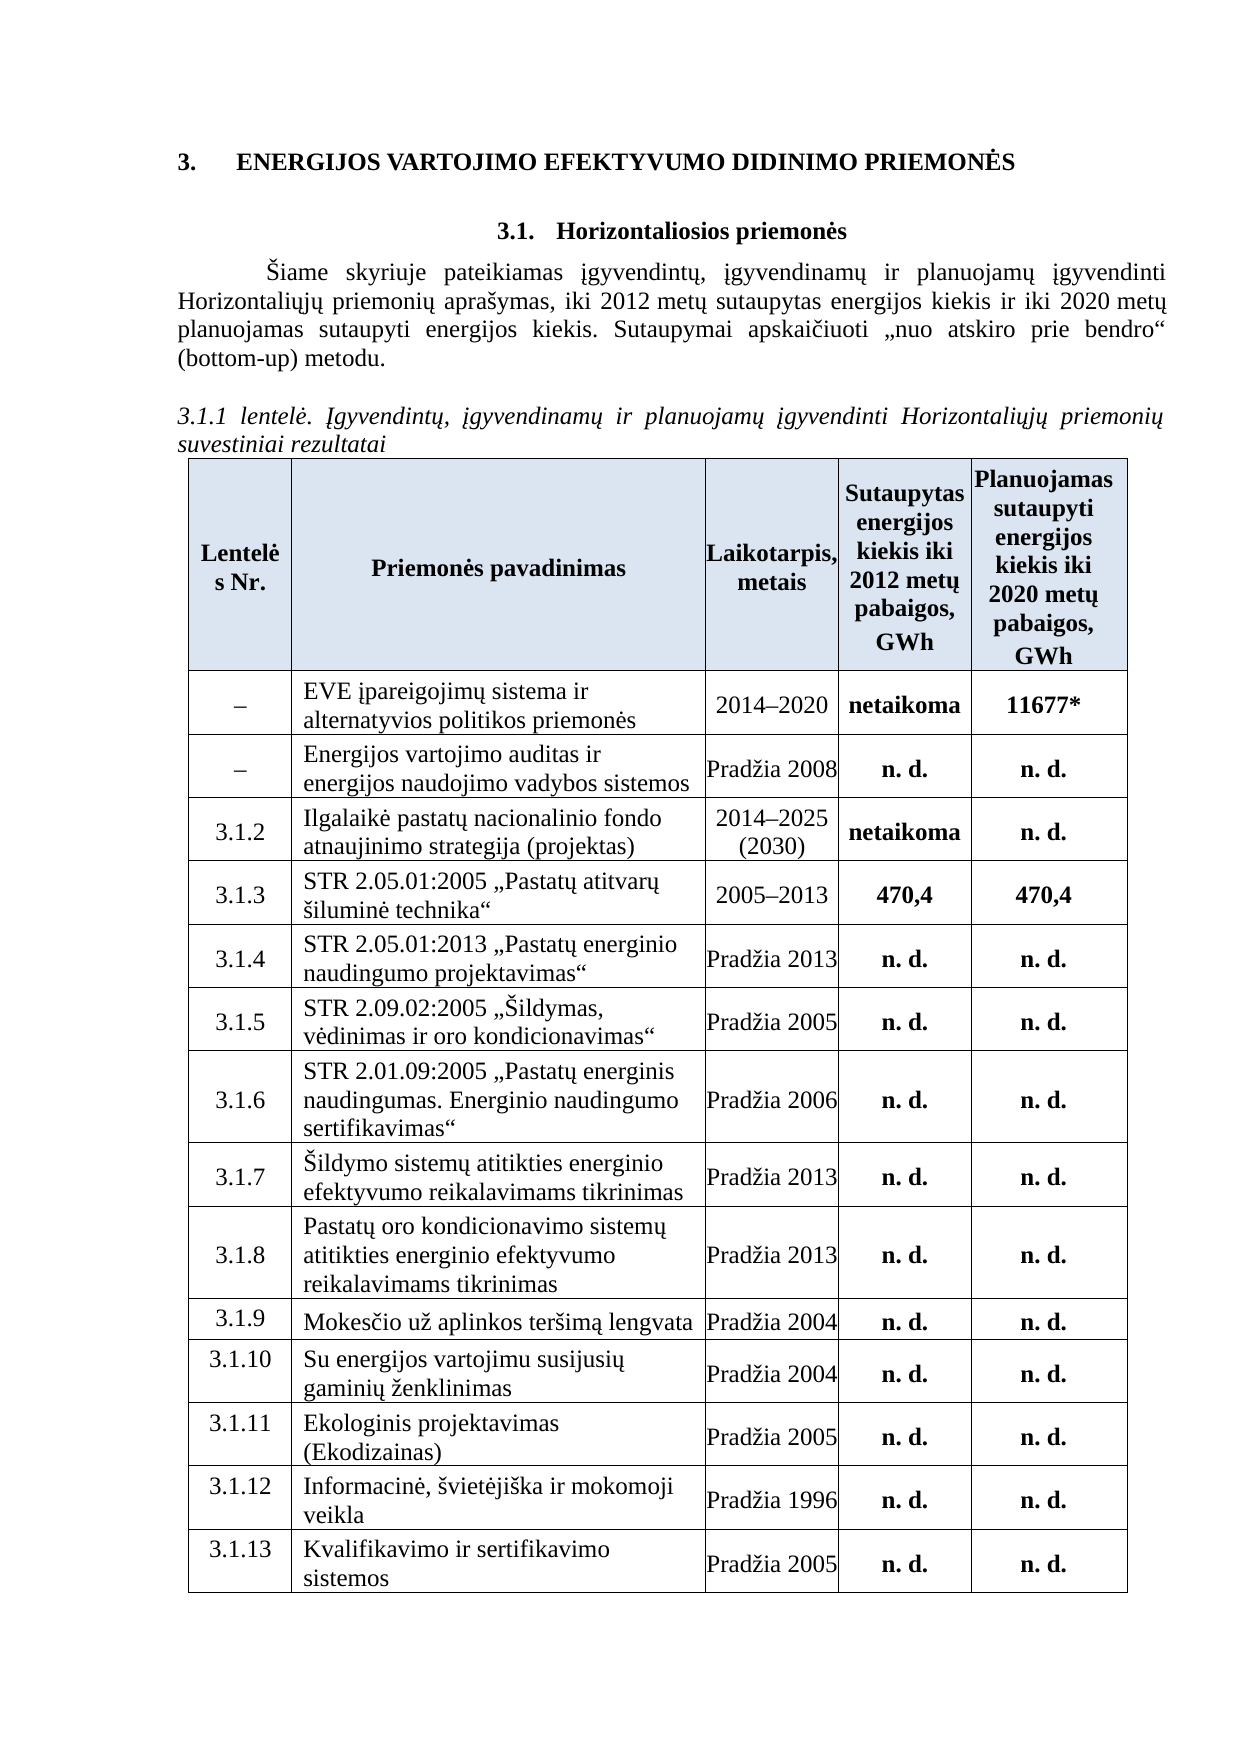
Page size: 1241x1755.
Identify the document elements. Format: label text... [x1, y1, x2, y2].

table_cell 470,4 [972, 861, 1127, 923]
table_cell – [189, 735, 291, 797]
table_cell 3.1.12 [189, 1466, 291, 1529]
table_cell n. d. [972, 735, 1127, 797]
table_cell n. d. [972, 798, 1127, 860]
table_cell 3.1.8 [189, 1207, 291, 1298]
table_cell n. d. [972, 1466, 1127, 1529]
text 3.1.1 lentelė. Įgyvendintų, įgyvendinamų ir planuojamų įgyvendinti Horizontaliųjų priemonių suvestiniai rezultatai [177, 401, 1166, 458]
table_cell n. d. [972, 988, 1127, 1050]
table_cell Pradžia 2006 [706, 1051, 838, 1142]
table_cell n. d. [839, 1051, 971, 1142]
text Šiame skyriuje pateikiamas įgyvendintų, įgyvendinamų ir planuojamų įgyvendinti Horizontaliųjų priemonių aprašymas, iki 2012 metų sutaupytas energijos kiekis ir iki 2020 metų planuojamas sutaupyti energijos kiekis. Sutaupymai apskaičiuoti „nuo atskiro prie bendro“ (bottom-up) metodu. [177, 257, 1166, 372]
table_header Planuojamas sutaupyti energijos kiekis iki 2020 metų pabaigos, GWh [972, 459, 1127, 670]
table_cell 2005–2013 [706, 861, 838, 923]
table_cell 3.1.6 [189, 1051, 291, 1142]
table_cell Kvalifikavimo ir sertifikavimo sistemos [292, 1530, 705, 1592]
table_cell Ekologinis projektavimas (Ekodizainas) [292, 1403, 705, 1465]
table_cell Ilgalaikė pastatų nacionalinio fondo atnaujinimo strategija (projektas) [292, 798, 705, 860]
table_header Laikotarpis, metais [706, 459, 838, 670]
table_cell n. d. [972, 1207, 1127, 1298]
table_cell 3.1.10 [189, 1340, 291, 1402]
table_cell 2014–2020 [706, 671, 838, 733]
table_cell n. d. [839, 925, 971, 987]
table_cell n. d. [839, 1403, 971, 1465]
table_cell Pastatų oro kondicionavimo sistemų atitikties energinio efektyvumo reikalavimams tikrinimas [292, 1207, 705, 1298]
table_cell n. d. [839, 1466, 971, 1529]
table_cell Mokesčio už aplinkos teršimą lengvata [292, 1299, 705, 1339]
table_cell 3.1.11 [189, 1403, 291, 1465]
table_cell Pradžia 2005 [706, 988, 838, 1050]
table_cell n. d. [839, 735, 971, 797]
table_header Priemonės pavadinimas [292, 459, 705, 670]
table_cell n. d. [972, 1299, 1127, 1339]
table_cell 470,4 [839, 861, 971, 923]
table_cell Informacinė, švietėjiška ir mokomoji veikla [292, 1466, 705, 1529]
table_cell Energijos vartojimo auditas ir energijos naudojimo vadybos sistemos [292, 735, 705, 797]
table_cell n. d. [972, 1340, 1127, 1402]
table_cell n. d. [839, 1299, 971, 1339]
table_cell n. d. [972, 1403, 1127, 1465]
table_cell 3.1.4 [189, 925, 291, 987]
table_cell Pradžia 2013 [706, 1143, 838, 1206]
table_cell netaikoma [839, 798, 971, 860]
table_cell 3.1.2 [189, 798, 291, 860]
table_header Lentelės Nr. [189, 459, 291, 670]
table_cell Pradžia 2004 [706, 1340, 838, 1402]
table_cell Pradžia 2013 [706, 1207, 838, 1298]
table_cell 3.1.13 [189, 1530, 291, 1592]
table_cell 3.1.7 [189, 1143, 291, 1206]
table_cell n. d. [839, 1143, 971, 1206]
table_header Sutaupytas energijos kiekis iki 2012 metų pabaigos, GWh [839, 459, 971, 670]
table_cell n. d. [839, 1530, 971, 1592]
table_cell n. d. [839, 1340, 971, 1402]
table_cell Pradžia 2005 [706, 1403, 838, 1465]
table_cell 2014–2025 (2030) [706, 798, 838, 860]
table_cell EVE įpareigojimų sistema ir alternatyvios politikos priemonės [292, 671, 705, 733]
table_cell – [189, 671, 291, 733]
table_cell 3.1.3 [189, 861, 291, 923]
table_cell netaikoma [839, 671, 971, 733]
table_cell STR 2.09.02:2005 „Šildymas, vėdinimas ir oro kondicionavimas“ [292, 988, 705, 1050]
table_cell n. d. [972, 925, 1127, 987]
table_cell 11677* [972, 671, 1127, 733]
table_cell STR 2.05.01:2005 „Pastatų atitvarų šiluminė technika“ [292, 861, 705, 923]
table_cell Šildymo sistemų atitikties energinio efektyvumo reikalavimams tikrinimas [292, 1143, 705, 1206]
text 3.1. Horizontaliosios priemonės [177, 216, 1166, 245]
text 3. ENERGIJOS VARTOJIMO EFEKTYVUMO DIDINIMO PRIEMONĖS [177, 147, 1166, 176]
table_cell n. d. [972, 1143, 1127, 1206]
table_cell Pradžia 2004 [706, 1299, 838, 1339]
table_cell Pradžia 2008 [706, 735, 838, 797]
table_cell STR 2.05.01:2013 „Pastatų energinio naudingumo projektavimas“ [292, 925, 705, 987]
table_cell Su energijos vartojimu susijusių gaminių ženklinimas [292, 1340, 705, 1402]
table_cell 3.1.5 [189, 988, 291, 1050]
table_cell STR 2.01.09:2005 „Pastatų energinis naudingumas. Energinio naudingumo sertifikavimas“ [292, 1051, 705, 1142]
table_cell Pradžia 2013 [706, 925, 838, 987]
table_cell n. d. [972, 1051, 1127, 1142]
table_cell 3.1.9 [189, 1299, 291, 1339]
table_cell n. d. [972, 1530, 1127, 1592]
table_cell n. d. [839, 1207, 971, 1298]
table_cell n. d. [839, 988, 971, 1050]
table_cell Pradžia 1996 [706, 1466, 838, 1529]
table_cell Pradžia 2005 [706, 1530, 838, 1592]
